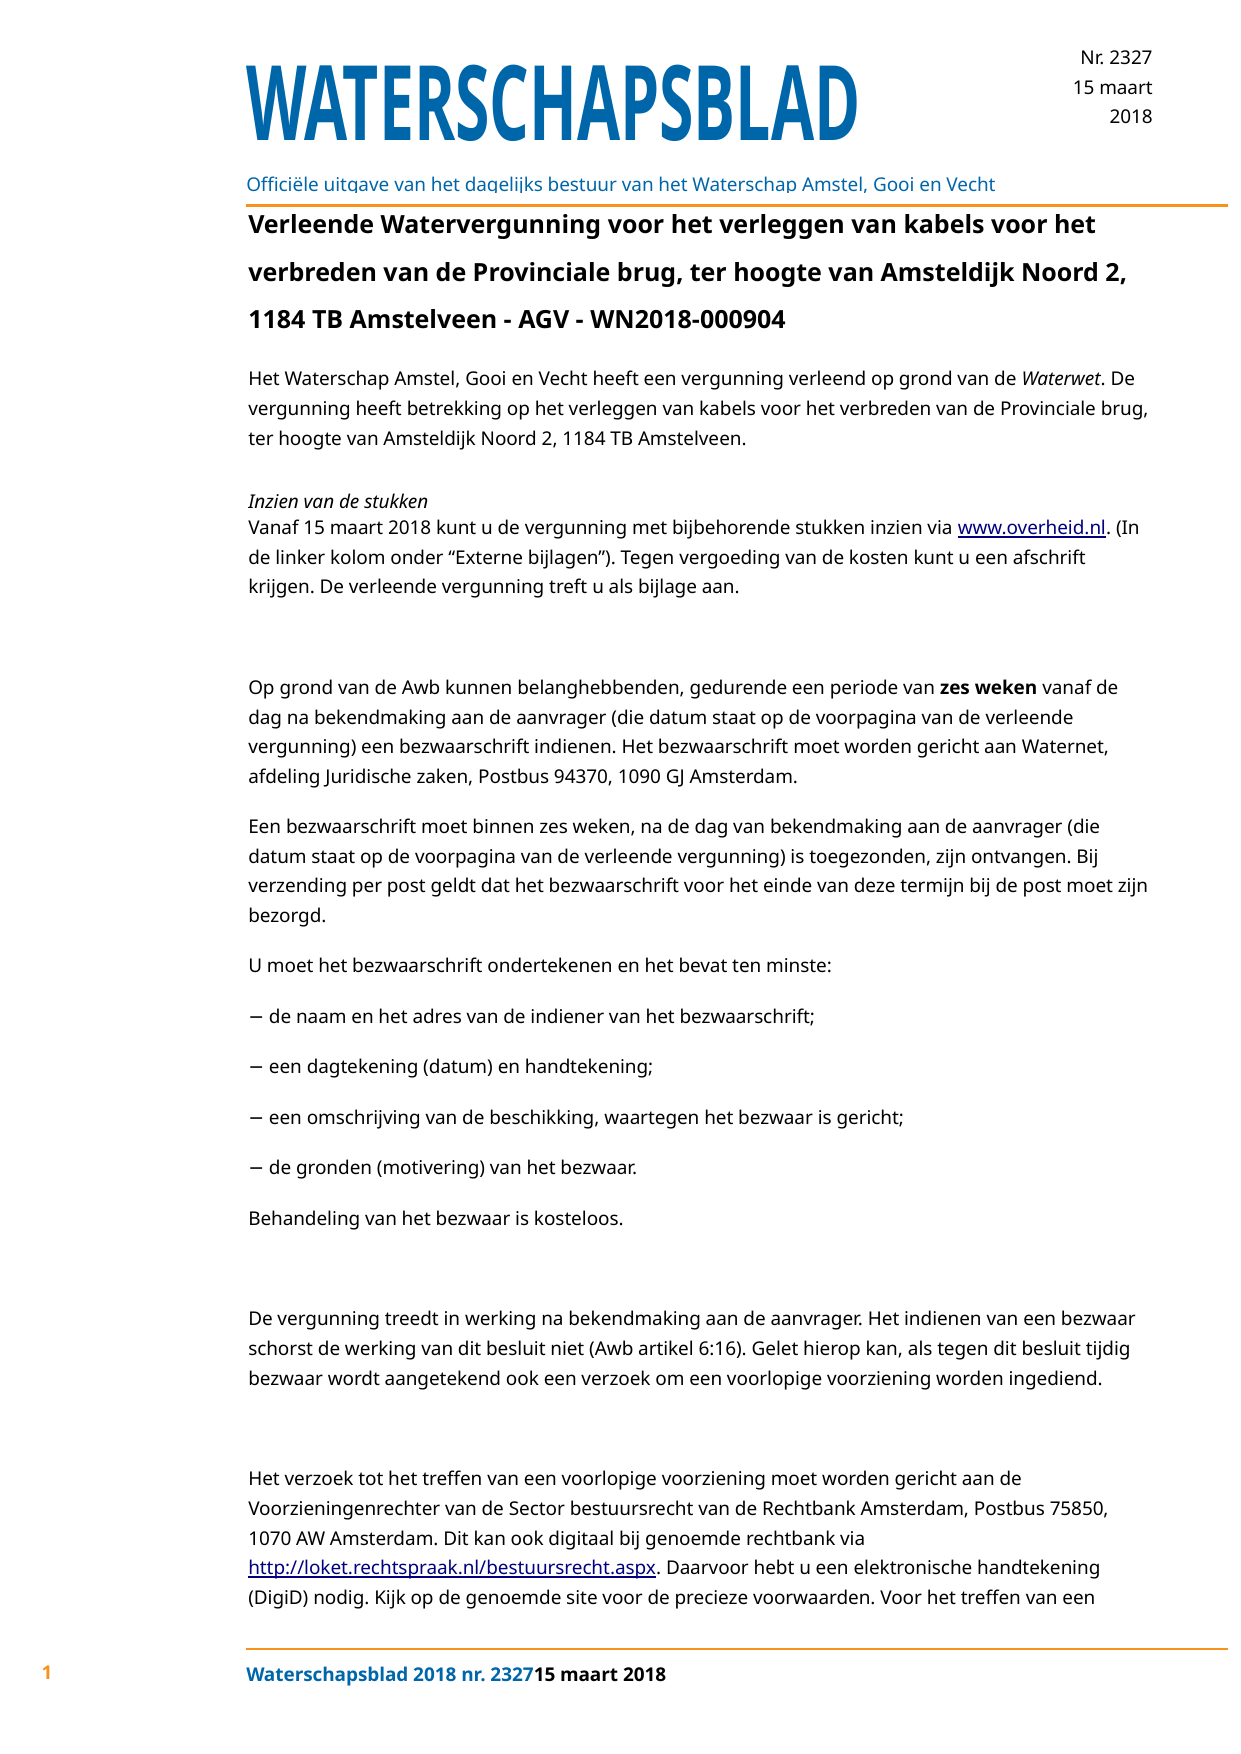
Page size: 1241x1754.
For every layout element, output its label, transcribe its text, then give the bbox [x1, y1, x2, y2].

text Het Waterschap Amstel, Gooi en Vecht heeft een vergunning verleend op grond van de Waterwet. De vergunning heeft betrekking op het verleggen van kabels voor het verbreden van de Provinciale brug, ter hoogte van Amsteldijk Noord 2, 1184 TB Amstelveen. [248, 366, 1152, 450]
text − een dagtekening (datum) en handtekening; [248, 1053, 1152, 1079]
text Een bezwaarschrift moet binnen zes weken, na de dag van bekendmaking aan de aanvrager (die datum staat op de voorpagina van de verleende vergunning) is toegezonden, zijn ontvangen. Bij verzending per post geldt dat het bezwaarschrift voor het einde van deze termijn bij de post moet zijn bezorgd. [248, 813, 1152, 928]
text De vergunning treedt in werking na bekendmaking aan de aanvrager. Het indienen van een bezwaar schorst de werking van dit besluit niet (Awb artikel 6:16). Gelet hierop kan, als tegen dit besluit tijdig bezwaar wordt aangetekend ook een verzoek om een voorlopige voorziening worden ingediend. [248, 1306, 1152, 1391]
text Het verzoek tot het treffen van een voorlopige voorziening moet worden gericht aan de Voorzieningenrechter van de Sector bestuursrecht van de Rechtbank Amsterdam, Postbus 75850, 1070 AW Amsterdam. Dit kan ook digitaal bij genoemde rechtbank via http://loket.rechtspraak.nl/bestuursrecht.aspx. Daarvoor hebt u een elektronische handtekening (DigiD) nodig. Kijk op de genoemde site voor de precieze voorwaarden. Voor het treffen van een [248, 1466, 1152, 1610]
text Inzien van de stukken [248, 489, 1152, 514]
text Verleende Watervergunning voor het verleggen van kabels voor het verbreden van de Provinciale brug, ter hoogte van Amsteldijk Noord 2, 1184 TB Amstelveen - AGV - WN2018-000904 [248, 207, 1152, 336]
picture [41, 47, 231, 172]
text Vanaf 15 maart 2018 kunt u de vergunning met bijbehorende stukken inzien via www.overheid.nl. (In de linker kolom onder “Externe bijlagen”). Tegen vergoeding van de kosten kunt u een afschrift krijgen. De verleende vergunning treft u als bijlage aan. [248, 514, 1152, 599]
text Behandeling van het bezwaar is kosteloos. [248, 1205, 1152, 1231]
text U moet het bezwaarschrift ondertekenen en het bevat ten minste: [248, 953, 1152, 978]
text − de gronden (motivering) van het bezwaar. [248, 1154, 1152, 1180]
text Op grond van de Awb kunnen belanghebbenden, gedurende een periode van zes weken vanaf de dag na bekendmaking aan de aanvrager (die datum staat op de voorpagina van de verleende vergunning) een bezwaarschrift indienen. Het bezwaarschrift moet worden gericht aan Waternet, afdeling Juridische zaken, Postbus 94370, 1090 GJ Amsterdam. [248, 674, 1152, 789]
text − de naam en het adres van de indiener van het bezwaarschrift; [248, 1003, 1152, 1029]
text − een omschrijving van de beschikking, waartegen het bezwaar is gericht; [248, 1104, 1152, 1130]
